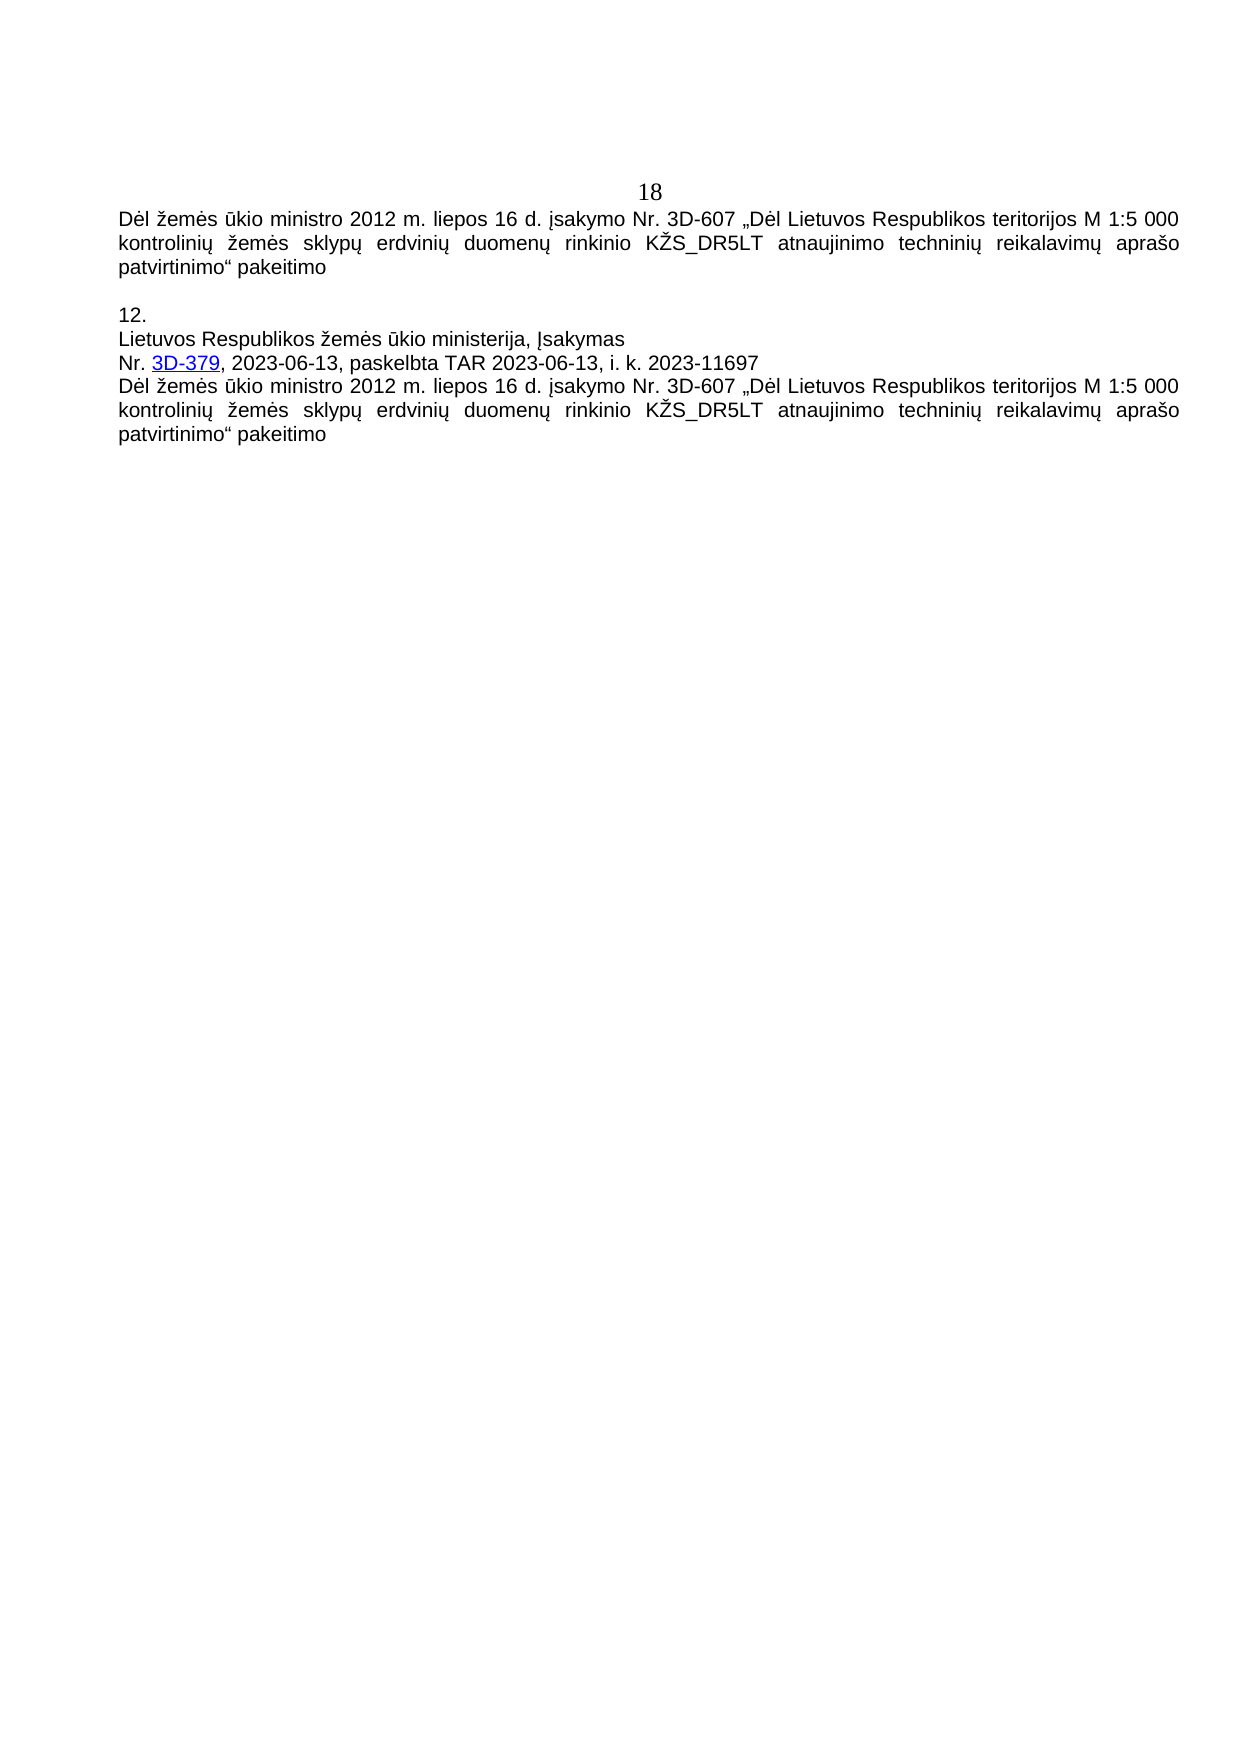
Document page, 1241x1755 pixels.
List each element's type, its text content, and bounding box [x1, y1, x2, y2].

text 12. [118, 302, 1181, 326]
text Dėl žemės ūkio ministro 2012 m. liepos 16 d. įsakymo Nr. 3D-607 „Dėl Lietuvos Respublikos teritorijos M 1:5 000 kontrolinių žemės sklypų erdvinių duomenų rinkinio KŽS_DR5LT atnaujinimo techninių reikalavimų aprašo patvirtinimo“ pakeitimo [118, 207, 1181, 278]
text Dėl žemės ūkio ministro 2012 m. liepos 16 d. įsakymo Nr. 3D-607 „Dėl Lietuvos Respublikos teritorijos M 1:5 000 kontrolinių žemės sklypų erdvinių duomenų rinkinio KŽS_DR5LT atnaujinimo techninių reikalavimų aprašo patvirtinimo“ pakeitimo [118, 374, 1181, 446]
text Nr. 3D-379, 2023-06-13, paskelbta TAR 2023-06-13, i. k. 2023-11697 [118, 350, 1181, 374]
text Lietuvos Respublikos žemės ūkio ministerija, Įsakymas [118, 326, 1181, 350]
